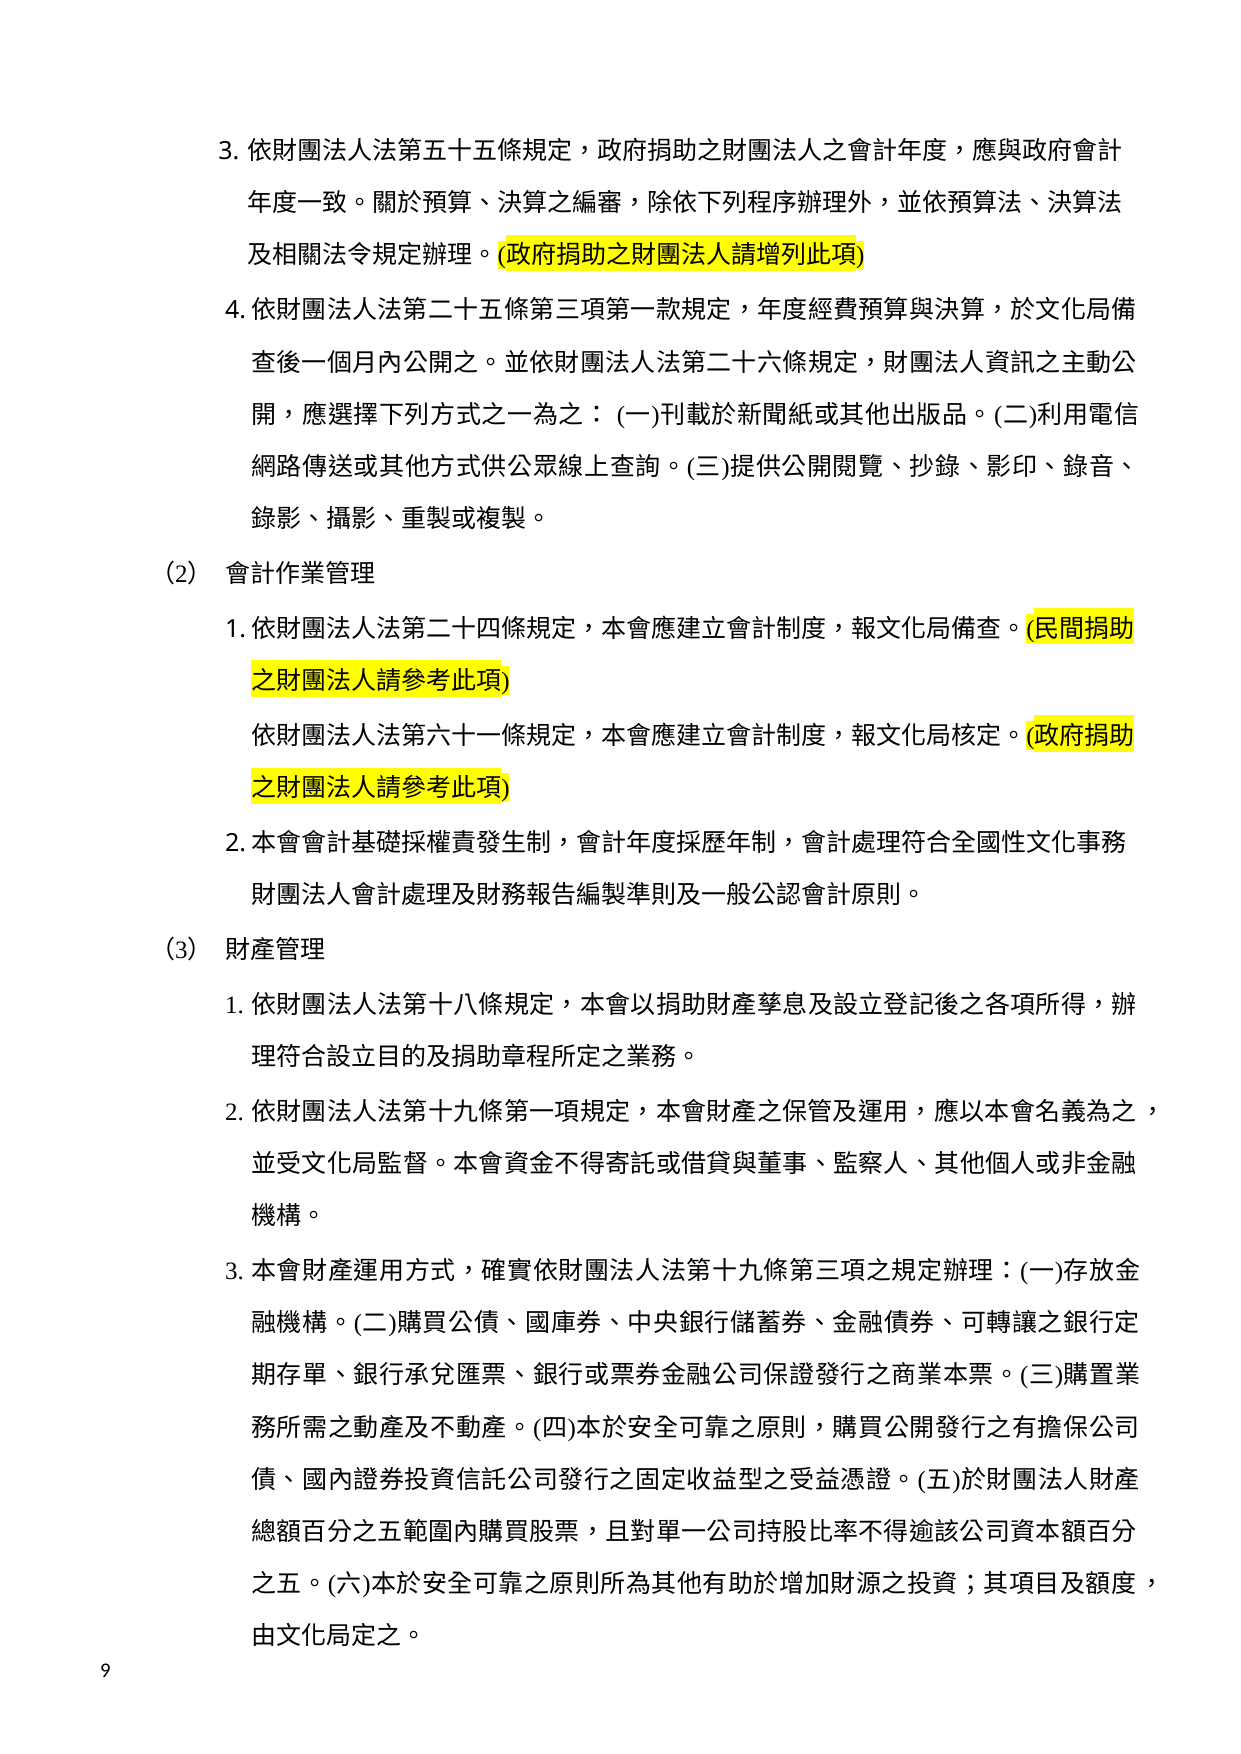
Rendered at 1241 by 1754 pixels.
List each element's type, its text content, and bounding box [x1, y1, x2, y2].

list 依財團法人法第五十五條規定，政府捐助之財團法人之會計年度，應與政府會計年度一致。關於預算、決算之編審，除依下列程序辦理外，並依預算法、決算法及相關法令規定辦理。(政府捐助之財團法人請增列此項) [218, 118, 1140, 274]
list 會計作業管理 [150, 541, 1140, 593]
list 依財團法人法第二十五條第三項第一款規定，年度經費預算與決算，於文化局備查後一個月內公開之。並依財團法人法第二十六條規定，財團法人資訊之主動公開，應選擇下列方式之一為之： (一)刊載於新聞紙或其他出版品。(二)利用電信網路傳送或其他方式供公眾線上查詢。(三)提供公開閱覽、抄錄、影印、錄音、錄影、攝影、重製或複製。 [225, 277, 1140, 538]
list 本會會計基礎採權責發生制，會計年度採歷年制，會計處理符合全國性文化事務財團法人會計處理及財務報告編製準則及一般公認會計原則。 [225, 810, 1140, 914]
list 依財團法人法第十八條規定，本會以捐助財產孳息及設立登記後之各項所得，辦理符合設立目的及捐助章程所定之業務。 [225, 972, 1140, 1076]
list 依財團法人法第十九條第一項規定，本會財產之保管及運用，應以本會名義為之，並受文化局監督。本會資金不得寄託或借貸與董事、監察人、其他個人或非金融機構。 [225, 1079, 1140, 1235]
list 依財團法人法第二十四條規定，本會應建立會計制度，報文化局備查。(民間捐助之財團法人請參考此項) [225, 596, 1140, 700]
list 本會財產運用方式，確實依財團法人法第十九條第三項之規定辦理：(一)存放金融機構。(二)購買公債、國庫券、中央銀行儲蓄券、金融債券、可轉讓之銀行定期存單、銀行承兌匯票、銀行或票券金融公司保證發行之商業本票。(三)購置業務所需之動產及不動產。(四)本於安全可靠之原則，購買公開發行之有擔保公司債、國內證券投資信託公司發行之固定收益型之受益憑證。(五)於財團法人財產總額百分之五範圍內購買股票，且對單一公司持股比率不得逾該公司資本額百分之五。(六)本於安全可靠之原則所為其他有助於增加財源之投資；其項目及額度，由文化局定之。 [225, 1238, 1140, 1655]
list 財產管理 [150, 917, 1140, 969]
text 依財團法人法第六十一條規定，本會應建立會計制度，報文化局核定。(政府捐助之財團法人請參考此項) [251, 703, 1140, 807]
